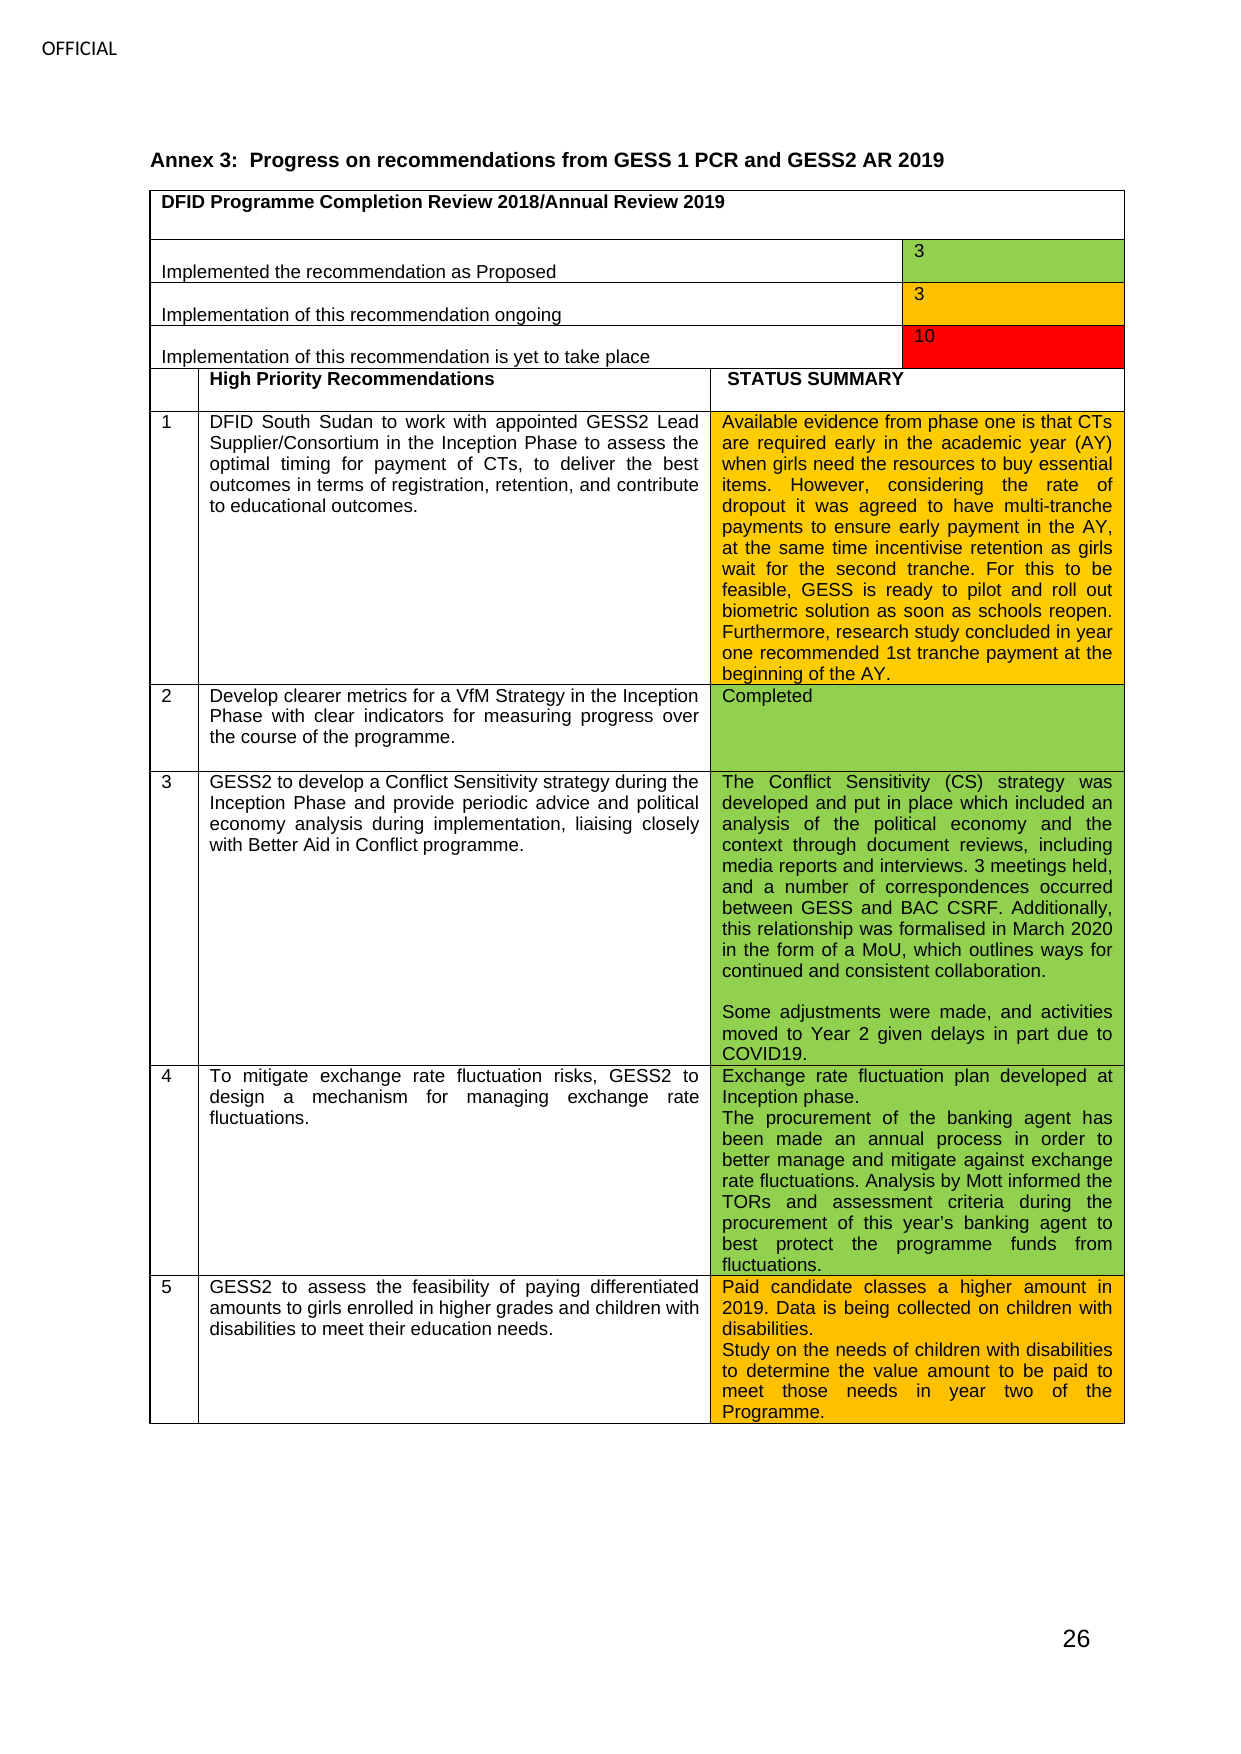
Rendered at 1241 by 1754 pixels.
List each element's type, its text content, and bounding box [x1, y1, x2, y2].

table_cell Available evidence from phase one is that CTs are required early in the academic year (AY) when girls need the resources to buy essential items. However, considering the rate of dropout it was agreed to have multi-tranche payments to ensure early payment in the AY, at the same time incentivise retention as girls wait for the second tranche. For this to be feasible, GESS is ready to pilot and roll out biometric solution as soon as schools reopen. Furthermore, research study concluded in year one recommended 1st tranche payment at the beginning of the AY. [711, 412, 1124, 684]
table_cell Paid candidate classes a higher amount in 2019. Data is being collected on children with disabilities. Study on the needs of children with disabilities to determine the value amount to be paid to meet those needs in year two of the Programme. [711, 1276, 1124, 1423]
table_cell 10 [903, 326, 1124, 368]
table_cell 4 [151, 1066, 198, 1275]
table_cell Implemented the recommendation as Proposed [151, 240, 902, 282]
table_cell High Priority Recommendations [199, 369, 710, 411]
table_cell STATUS SUMMARY [711, 369, 1124, 411]
table_cell GESS2 to assess the feasibility of paying differentiated amounts to girls enrolled in higher grades and children with disabilities to meet their education needs. [199, 1276, 710, 1423]
table_cell Completed [711, 685, 1124, 771]
table_cell 2 [151, 685, 198, 771]
table_cell To mitigate exchange rate fluctuation risks, GESS2 to design a mechanism for managing exchange rate fluctuations. [199, 1066, 710, 1275]
table_cell 3 [903, 283, 1124, 325]
table_header DFID Programme Completion Review 2018/Annual Review 2019 [151, 191, 1124, 239]
table_cell 3 [903, 240, 1124, 282]
text Annex 3: Progress on recommendations from GESS 1 PCR and GESS2 AR 2019 [150, 148, 1090, 172]
table_cell Implementation of this recommendation ongoing [151, 283, 902, 325]
table_cell 1 [151, 412, 198, 684]
table_cell Implementation of this recommendation is yet to take place [151, 326, 902, 368]
table_cell Exchange rate fluctuation plan developed at Inception phase. The procurement of the banking agent has been made an annual process in order to better manage and mitigate against exchange rate fluctuations. Analysis by Mott informed the TORs and assessment criteria during the procurement of this year’s banking agent to best protect the programme funds from fluctuations. [711, 1066, 1124, 1275]
table_cell The Conflict Sensitivity (CS) strategy was developed and put in place which included an analysis of the political economy and the context through document reviews, including media reports and interviews. 3 meetings held, and a number of correspondences occurred between GESS and BAC CSRF. Additionally, this relationship was formalised in March 2020 in the form of a MoU, which outlines ways for continued and consistent collaboration. Some adjustments were made, and activities moved to Year 2 given delays in part due to COVID19. [711, 772, 1124, 1065]
table_cell GESS2 to develop a Conflict Sensitivity strategy during the Inception Phase and provide periodic advice and political economy analysis during implementation, liaising closely with Better Aid in Conflict programme. [199, 772, 710, 1065]
table_cell [151, 369, 198, 411]
table_cell Develop clearer metrics for a VfM Strategy in the Inception Phase with clear indicators for measuring progress over the course of the programme. [199, 685, 710, 771]
table_cell DFID South Sudan to work with appointed GESS2 Lead Supplier/Consortium in the Inception Phase to assess the optimal timing for payment of CTs, to deliver the best outcomes in terms of registration, retention, and contribute to educational outcomes. [199, 412, 710, 684]
table_cell 5 [151, 1276, 198, 1423]
table_cell 3 [151, 772, 198, 1065]
